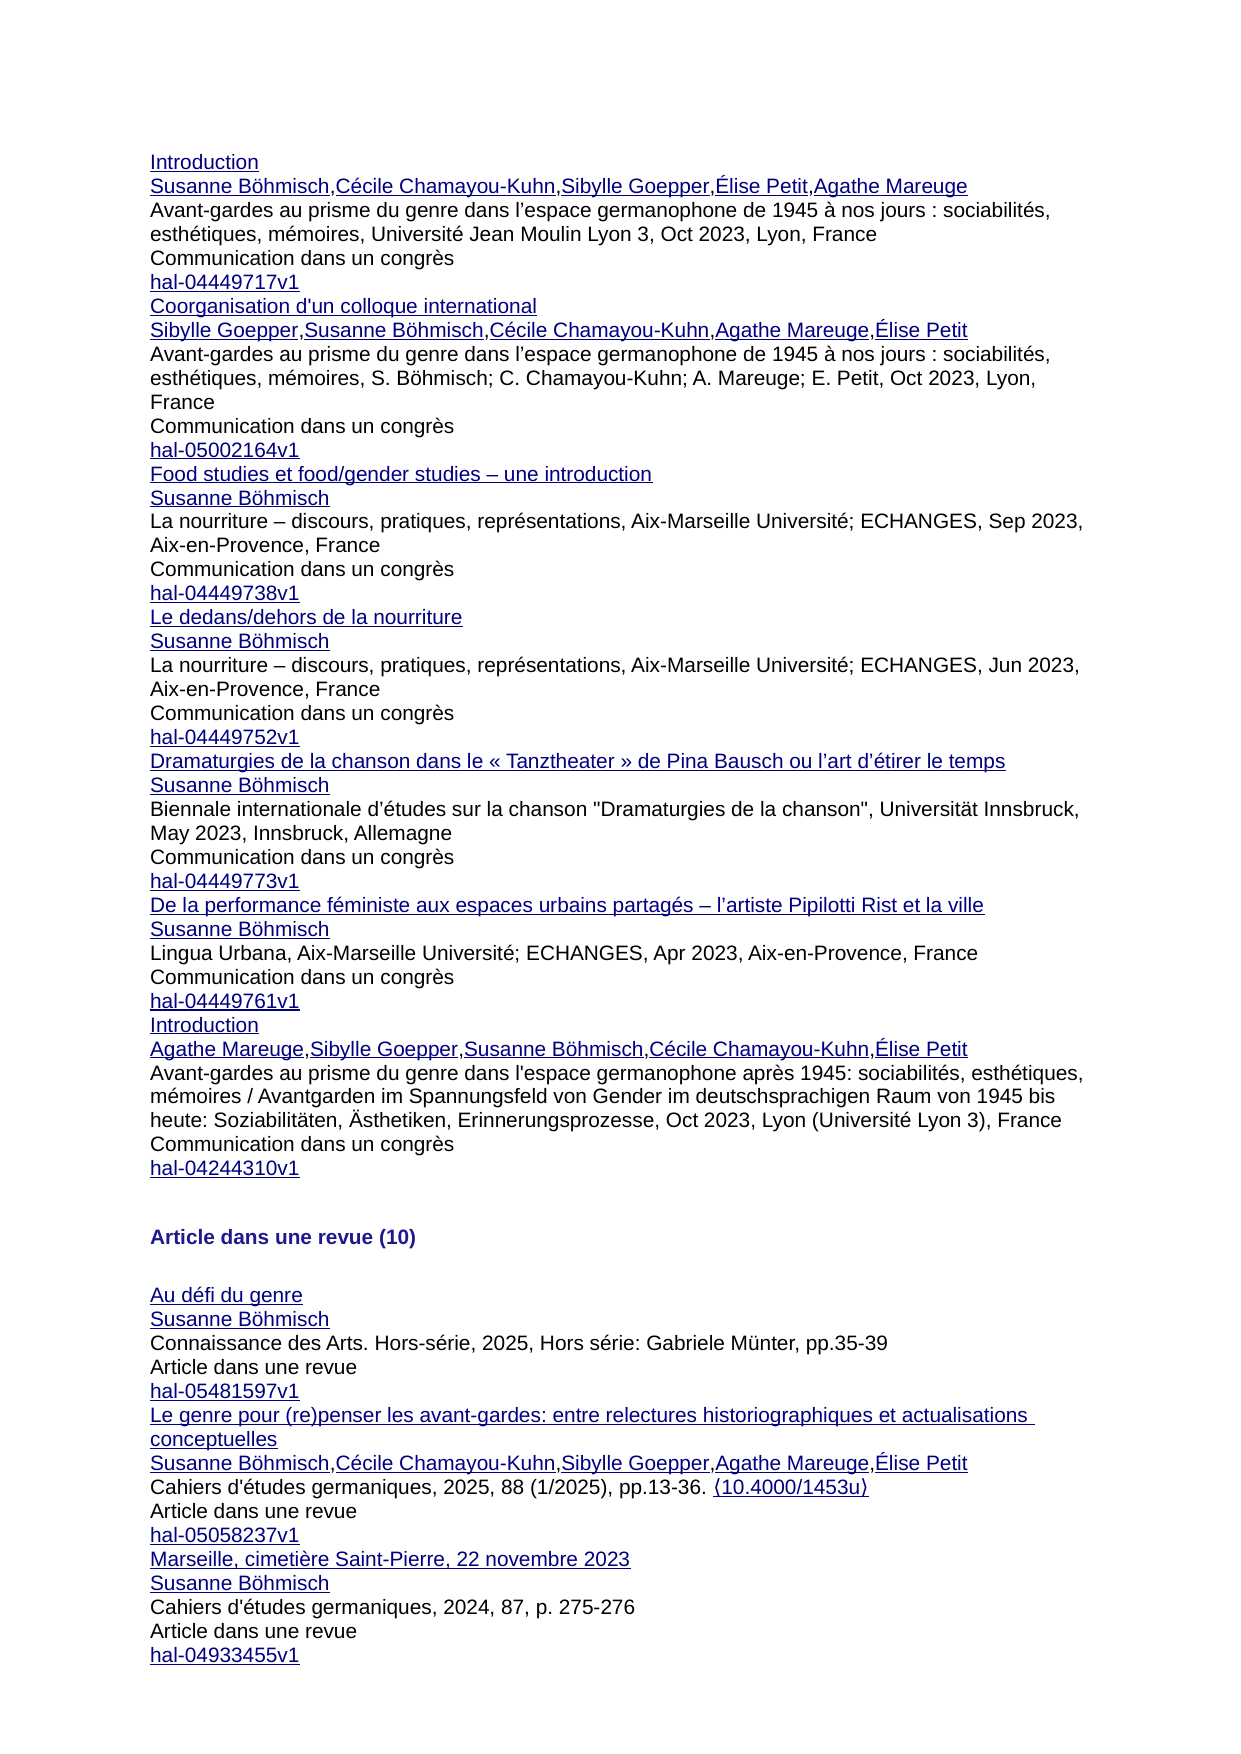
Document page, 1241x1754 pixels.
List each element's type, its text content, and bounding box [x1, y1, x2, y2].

table_cell Dramaturgies de la chanson dans le « Tanztheater » de Pina Bausch ou l’art d’étirer le temps Susanne Böhmisch Biennale internationale d’études sur la chanson "Dramaturgies de la chanson", Universität Innsbruck, May 2023, Innsbruck, Allemagne Communication dans un congrès hal-04449773v1 [150, 749, 1090, 893]
table_cell Coorganisation d'un colloque international Sibylle Goepper,Susanne Böhmisch,Cécile Chamayou-Kuhn,Agathe Mareuge,Élise Petit Avant-gardes au prisme du genre dans l’espace germanophone de 1945 à nos jours : sociabilités, esthétiques, mémoires, S. Böhmisch; C. Chamayou-Kuhn; A. Mareuge; E. Petit, Oct 2023, Lyon, France Communication dans un congrès hal-05002164v1 [150, 294, 1090, 461]
table_cell Introduction Susanne Böhmisch,Cécile Chamayou-Kuhn,Sibylle Goepper,Élise Petit,Agathe Mareuge Avant-gardes au prisme du genre dans l’espace germanophone de 1945 à nos jours : sociabilités, esthétiques, mémoires, Université Jean Moulin Lyon 3, Oct 2023, Lyon, France Communication dans un congrès hal-04449717v1 [150, 150, 1090, 294]
table_cell Le genre pour (re)penser les avant-gardes: entre relectures historiographiques et actualisations conceptuelles Susanne Böhmisch,Cécile Chamayou-Kuhn,Sibylle Goepper,Agathe Mareuge,Élise Petit Cahiers d'études germaniques, 2025, 88 (1/2025), pp.13-36. ⟨10.4000/1453u⟩ Article dans une revue hal-05058237v1 [150, 1403, 1090, 1547]
table_cell Marseille, cimetière Saint-Pierre, 22 novembre 2023 Susanne Böhmisch Cahiers d'études germaniques, 2024, 87, p. 275-276 Article dans une revue hal-04933455v1 [150, 1547, 1090, 1667]
table_cell Introduction Agathe Mareuge,Sibylle Goepper,Susanne Böhmisch,Cécile Chamayou-Kuhn,Élise Petit Avant-gardes au prisme du genre dans l'espace germanophone après 1945: sociabilités, esthétiques, mémoires / Avantgarden im Spannungsfeld von Gender im deutschsprachigen Raum von 1945 bis heute: Soziabilitäten, Ästhetiken, Erinnerungsprozesse, Oct 2023, Lyon (Université Lyon 3), France Communication dans un congrès hal-04244310v1 [150, 1013, 1090, 1180]
subtitle Article dans une revue (10) [150, 1225, 1090, 1249]
table_header Au défi du genre Susanne Böhmisch Connaissance des Arts. Hors-série, 2025, Hors série: Gabriele Münter, pp.35-39 Article dans une revue hal-05481597v1 [150, 1283, 1090, 1403]
table_cell De la performance féministe aux espaces urbains partagés – l’artiste Pipilotti Rist et la ville Susanne Böhmisch Lingua Urbana, Aix-Marseille Université; ECHANGES, Apr 2023, Aix-en-Provence, France Communication dans un congrès hal-04449761v1 [150, 893, 1090, 1012]
table_cell Food studies et food/gender studies – une introduction Susanne Böhmisch La nourriture – discours, pratiques, représentations, Aix-Marseille Université; ECHANGES, Sep 2023, Aix-en-Provence, France Communication dans un congrès hal-04449738v1 [150, 461, 1090, 605]
table_cell Le dedans/dehors de la nourriture Susanne Böhmisch La nourriture – discours, pratiques, représentations, Aix-Marseille Université; ECHANGES, Jun 2023, Aix-en-Provence, France Communication dans un congrès hal-04449752v1 [150, 605, 1090, 749]
